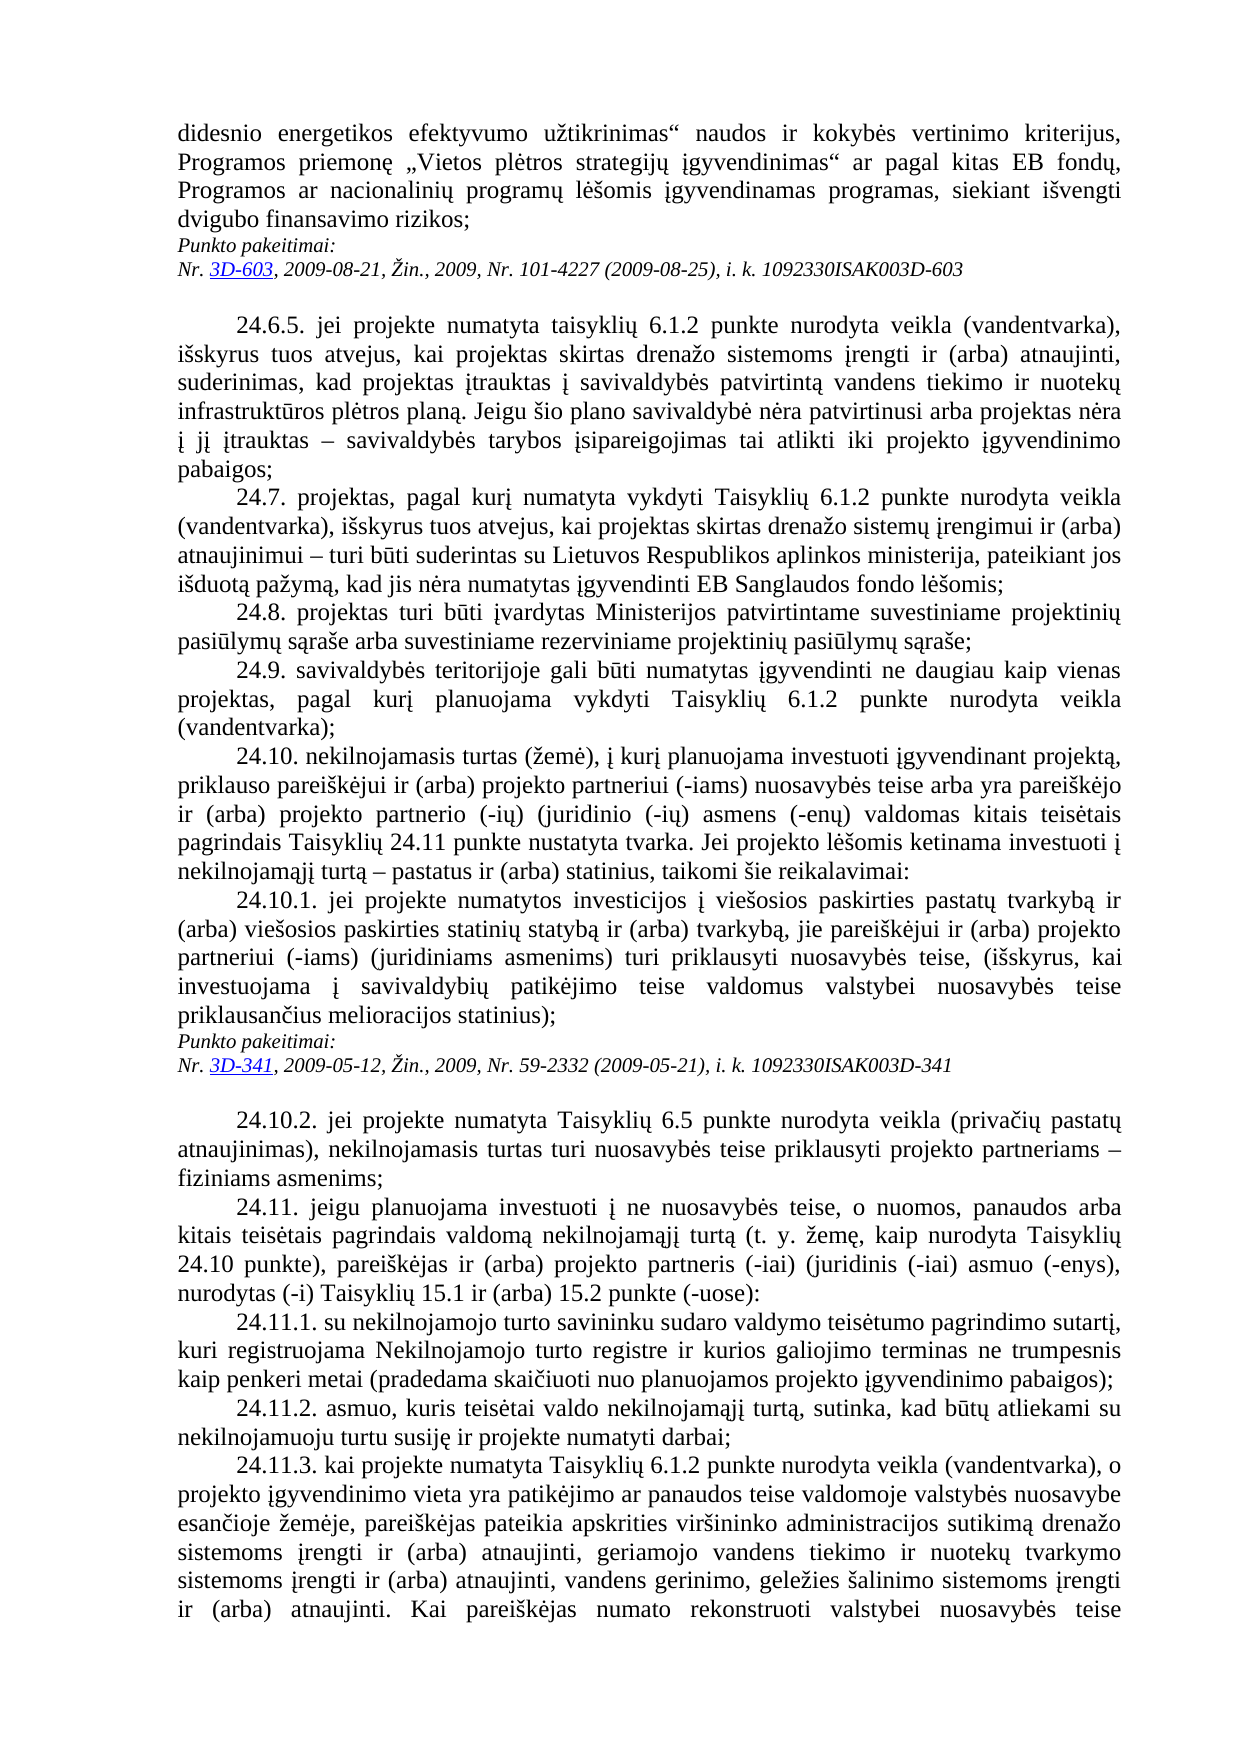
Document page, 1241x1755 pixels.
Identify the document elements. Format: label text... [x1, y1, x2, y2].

text Punkto pakeitimai: [177, 1029, 1122, 1053]
text didesnio energetikos efektyvumo užtikrinimas“ naudos ir kokybės vertinimo kriterijus, Programos priemonę „Vietos plėtros strategijų įgyvendinimas“ ar pagal kitas EB fondų, Programos ar nacionalinių programų lėšomis įgyvendinamas programas, siekiant išvengti dvigubo finansavimo rizikos; [177, 118, 1122, 233]
text 24.11.2. asmuo, kuris teisėtai valdo nekilnojamąjį turtą, sutinka, kad būtų atliekami su nekilnojamuoju turtu susiję ir projekte numatyti darbai; [177, 1393, 1122, 1451]
text 24.7. projektas, pagal kurį numatyta vykdyti Taisyklių 6.1.2 punkte nurodyta veikla (vandentvarka), išskyrus tuos atvejus, kai projektas skirtas drenažo sistemų įrengimui ir (arba) atnaujinimui – turi būti suderintas su Lietuvos Respublikos aplinkos ministerija, pateikiant jos išduotą pažymą, kad jis nėra numatytas įgyvendinti EB Sanglaudos fondo lėšomis; [177, 482, 1122, 597]
text 24.6.5. jei projekte numatyta taisyklių 6.1.2 punkte nurodyta veikla (vandentvarka), išskyrus tuos atvejus, kai projektas skirtas drenažo sistemoms įrengti ir (arba) atnaujinti, suderinimas, kad projektas įtrauktas į savivaldybės patvirtintą vandens tiekimo ir nuotekų infrastruktūros plėtros planą. Jeigu šio plano savivaldybė nėra patvirtinusi arba projektas nėra į jį įtrauktas – savivaldybės tarybos įsipareigojimas tai atlikti iki projekto įgyvendinimo pabaigos; [177, 310, 1122, 482]
text 24.11.1. su nekilnojamojo turto savininku sudaro valdymo teisėtumo pagrindimo sutartį, kuri registruojama Nekilnojamojo turto registre ir kurios galiojimo terminas ne trumpesnis kaip penkeri metai (pradedama skaičiuoti nuo planuojamos projekto įgyvendinimo pabaigos); [177, 1307, 1122, 1393]
text 24.11.3. kai projekte numatyta Taisyklių 6.1.2 punkte nurodyta veikla (vandentvarka), o projekto įgyvendinimo vieta yra patikėjimo ar panaudos teise valdomoje valstybės nuosavybe esančioje žemėje, pareiškėjas pateikia apskrities viršininko administracijos sutikimą drenažo sistemoms įrengti ir (arba) atnaujinti, geriamojo vandens tiekimo ir nuotekų tvarkymo sistemoms įrengti ir (arba) atnaujinti, vandens gerinimo, geležies šalinimo sistemoms įrengti ir (arba) atnaujinti. Kai pareiškėjas numato rekonstruoti valstybei nuosavybės teise [177, 1451, 1122, 1623]
text 24.10. nekilnojamasis turtas (žemė), į kurį planuojama investuoti įgyvendinant projektą, priklauso pareiškėjui ir (arba) projekto partneriui (-iams) nuosavybės teise arba yra pareiškėjo ir (arba) projekto partnerio (-ių) (juridinio (-ių) asmens (-enų) valdomas kitais teisėtais pagrindais Taisyklių 24.11 punkte nustatyta tvarka. Jei projekto lėšomis ketinama investuoti į nekilnojamąjį turtą – pastatus ir (arba) statinius, taikomi šie reikalavimai: [177, 741, 1122, 885]
text Punkto pakeitimai: [177, 233, 1122, 257]
text 24.10.1. jei projekte numatytos investicijos į viešosios paskirties pastatų tvarkybą ir (arba) viešosios paskirties statinių statybą ir (arba) tvarkybą, jie pareiškėjui ir (arba) projekto partneriui (-iams) (juridiniams asmenims) turi priklausyti nuosavybės teise, (išskyrus, kai investuojama į savivaldybių patikėjimo teise valdomus valstybei nuosavybės teise priklausančius melioracijos statinius); [177, 885, 1122, 1029]
text 24.11. jeigu planuojama investuoti į ne nuosavybės teise, o nuomos, panaudos arba kitais teisėtais pagrindais valdomą nekilnojamąjį turtą (t. y. žemę, kaip nurodyta Taisyklių 24.10 punkte), pareiškėjas ir (arba) projekto partneris (-iai) (juridinis (-iai) asmuo (-enys), nurodytas (-i) Taisyklių 15.1 ir (arba) 15.2 punkte (-uose): [177, 1192, 1122, 1307]
text 24.9. savivaldybės teritorijoje gali būti numatytas įgyvendinti ne daugiau kaip vienas projektas, pagal kurį planuojama vykdyti Taisyklių 6.1.2 punkte nurodyta veikla (vandentvarka); [177, 655, 1122, 741]
text Nr. 3D-341, 2009-05-12, Žin., 2009, Nr. 59-2332 (2009-05-21), i. k. 1092330ISAK003D-341 [177, 1053, 1122, 1077]
text 24.10.2. jei projekte numatyta Taisyklių 6.5 punkte nurodyta veikla (privačių pastatų atnaujinimas), nekilnojamasis turtas turi nuosavybės teise priklausyti projekto partneriams – fiziniams asmenims; [177, 1106, 1122, 1192]
text Nr. 3D-603, 2009-08-21, Žin., 2009, Nr. 101-4227 (2009-08-25), i. k. 1092330ISAK003D-603 [177, 257, 1122, 281]
text 24.8. projektas turi būti įvardytas Ministerijos patvirtintame suvestiniame projektinių pasiūlymų sąraše arba suvestiniame rezerviniame projektinių pasiūlymų sąraše; [177, 597, 1122, 655]
